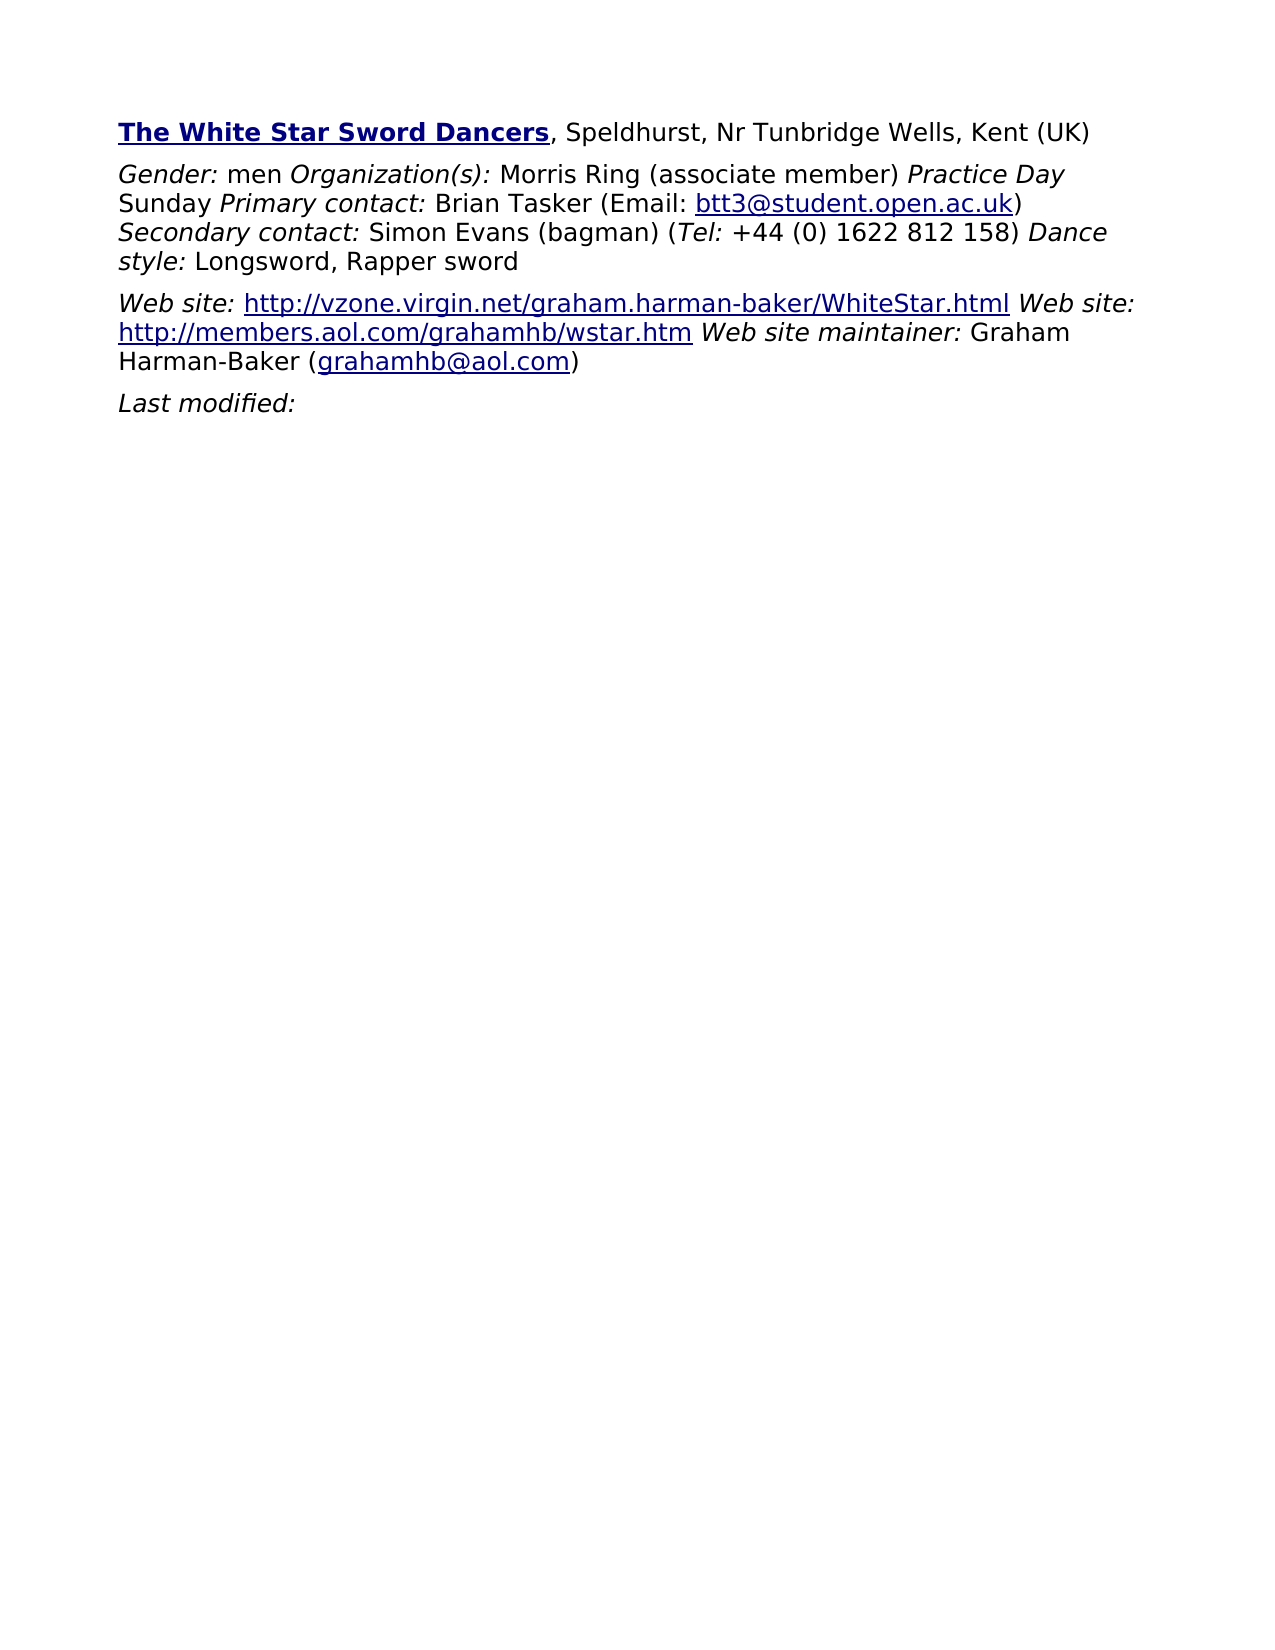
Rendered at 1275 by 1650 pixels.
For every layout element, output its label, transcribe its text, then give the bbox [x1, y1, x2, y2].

text Gender: men Organization(s): Morris Ring (associate member) Practice Day Sunday Primary contact: Brian Tasker (Email: btt3@student.open.ac.uk) Secondary contact: Simon Evans (bagman) (Tel: +44 (0) 1622 812 158) Dance style: Longsword, Rapper sword [118, 160, 1157, 276]
text Last modified: [118, 389, 1157, 418]
text Web site: http://vzone.virgin.net/graham.harman-baker/WhiteStar.html Web site: http://members.aol.com/grahamhb/wstar.htm Web site maintainer: Graham Harman-Baker (grahamhb@aol.com) [118, 289, 1157, 376]
text The White Star Sword Dancers, Speldhurst, Nr Tunbridge Wells, Kent (UK) [118, 118, 1157, 147]
